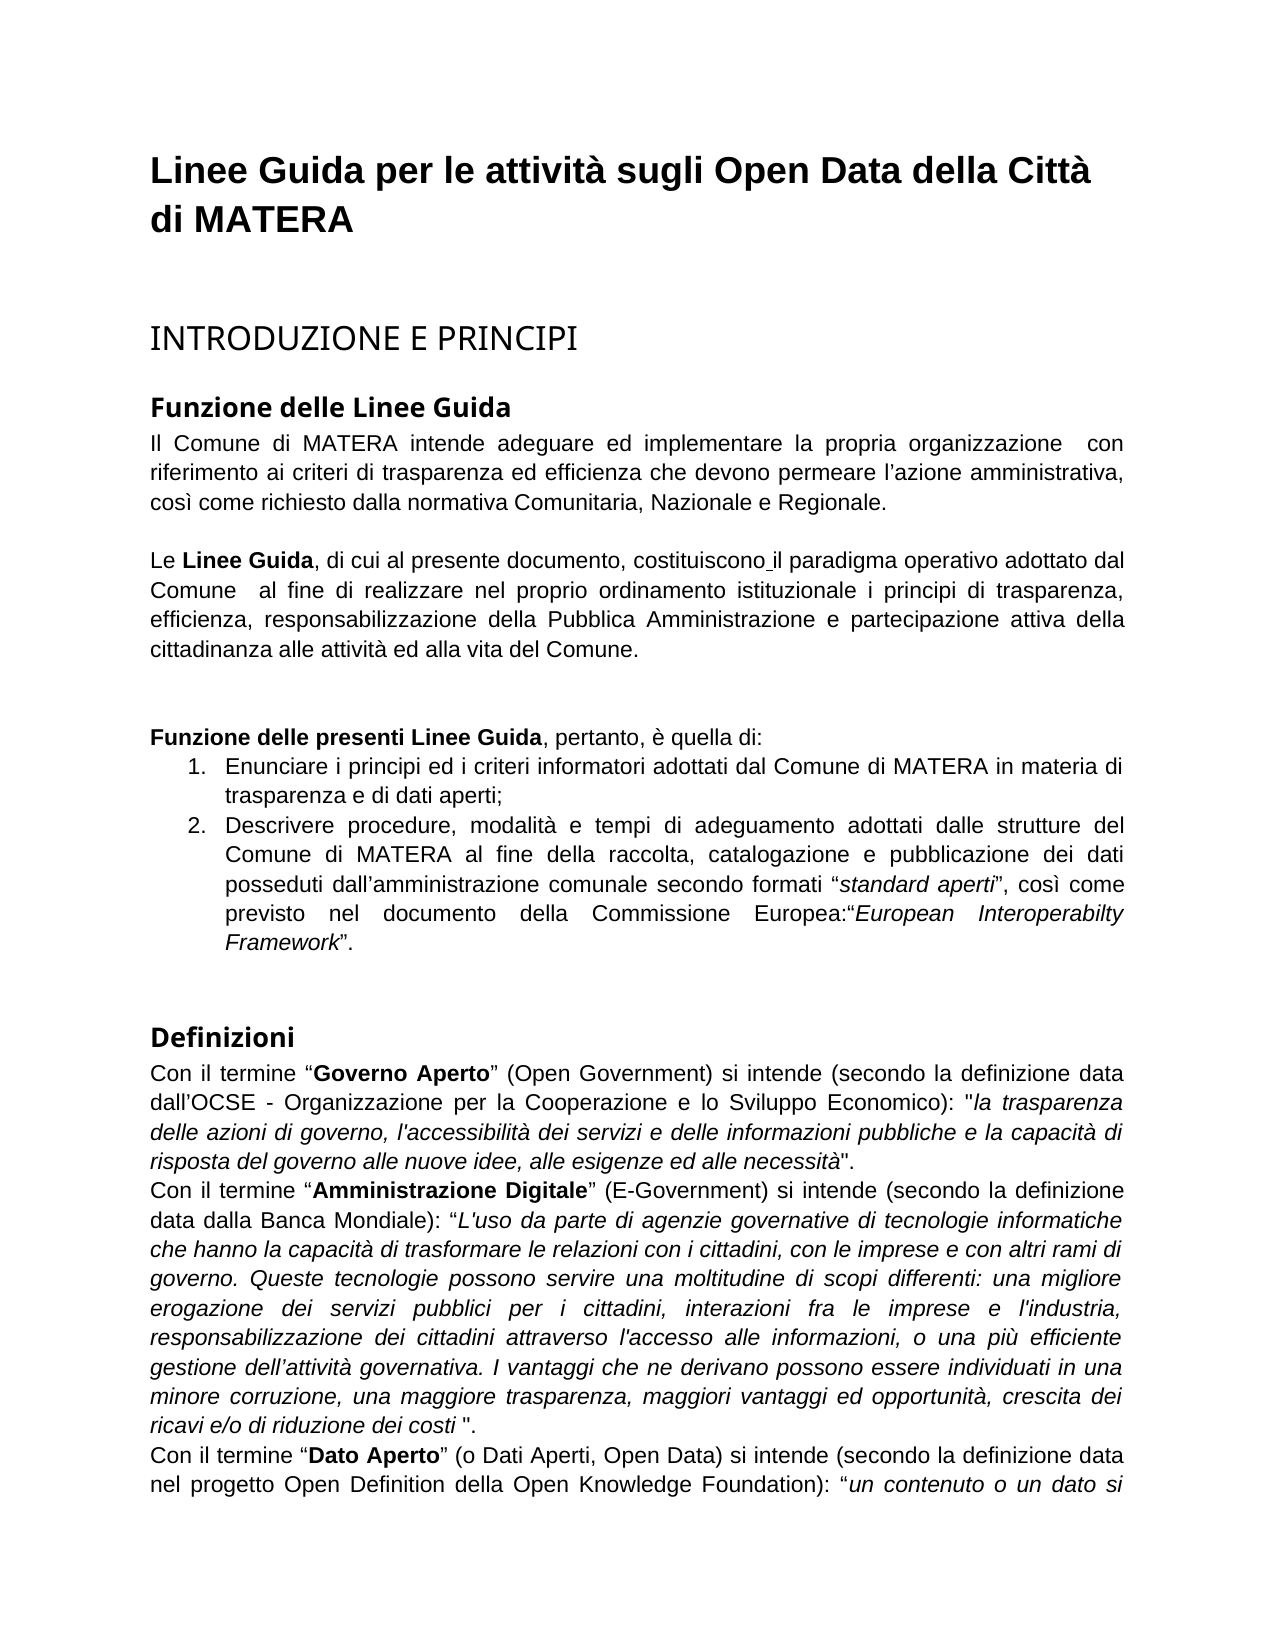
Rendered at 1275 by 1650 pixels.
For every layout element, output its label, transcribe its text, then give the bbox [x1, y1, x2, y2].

text Definizioni [150, 1018, 1125, 1055]
text Linee Guida per le attività sugli Open Data della Città di MATERA [150, 150, 1125, 240]
list Enunciare i principi ed i criteri informatori adottati dal Comune di MATERA in materia di trasparenza e di dati aperti; [187, 754, 1125, 809]
text Le Linee Guida, di cui al presente documento, costituiscono il paradigma operativo adottato dal Comune al fine di realizzare nel proprio ordinamento istituzionale i principi di trasparenza, efficienza, responsabilizzazione della Pubblica Amministrazione e partecipazione attiva della cittadinanza alle attività ed alla vita del Comune. [150, 548, 1125, 662]
subtitle Funzione delle Linee Guida [150, 388, 1125, 425]
text Con il termine “Dato Aperto” (o Dati Aperti, Open Data) si intende (secondo la definizione data nel progetto Open Definition della Open Knowledge Foundation): “un contenuto o un dato si [150, 1442, 1125, 1497]
subtitle INTRODUZIONE E PRINCIPI [150, 315, 1125, 361]
text Con il termine “Amministrazione Digitale” (E-Government) si intende (secondo la definizione data dalla Banca Mondiale): “L'uso da parte di agenzie governative di tecnologie informatiche che hanno la capacità di trasformare le relazioni con i cittadini, con le imprese e con altri rami di governo. Queste tecnologie possono servire una moltitudine di scopi differenti: una migliore erogazione dei servizi pubblici per i cittadini, interazioni fra le imprese e l'industria, responsabilizzazione dei cittadini attraverso l'accesso alle informazioni, o una più efficiente gestione dell’attività governativa. I vantaggi che ne derivano possono essere individuati in una minore corruzione, una maggiore trasparenza, maggiori vantaggi ed opportunità, crescita dei ricavi e/o di riduzione dei costi ". [150, 1178, 1125, 1439]
text Il Comune di MATERA intende adeguare ed implementare la propria organizzazione con riferimento ai criteri di trasparenza ed efficienza che devono permeare l’azione amministrativa, così come richiesto dalla normativa Comunitaria, Nazionale e Regionale. [150, 431, 1125, 515]
list Descrivere procedure, modalità e tempi di adeguamento adottati dalle strutture del Comune di MATERA al fine della raccolta, catalogazione e pubblicazione dei dati posseduti dall’amministrazione comunale secondo formati “standard aperti”, così come previsto nel documento della Commissione Europea:“European Interoperabilty Framework”. [187, 812, 1125, 956]
text Funzione delle presenti Linee Guida, pertanto, è quella di: [150, 724, 1125, 750]
text Con il termine “Governo Aperto” (Open Government) si intende (secondo la definizione data dall’OCSE - Organizzazione per la Cooperazione e lo Sviluppo Economico): "la trasparenza delle azioni di governo, l'accessibilità dei servizi e delle informazioni pubbliche e la capacità di risposta del governo alle nuove idee, alle esigenze ed alle necessità". [150, 1061, 1125, 1174]
